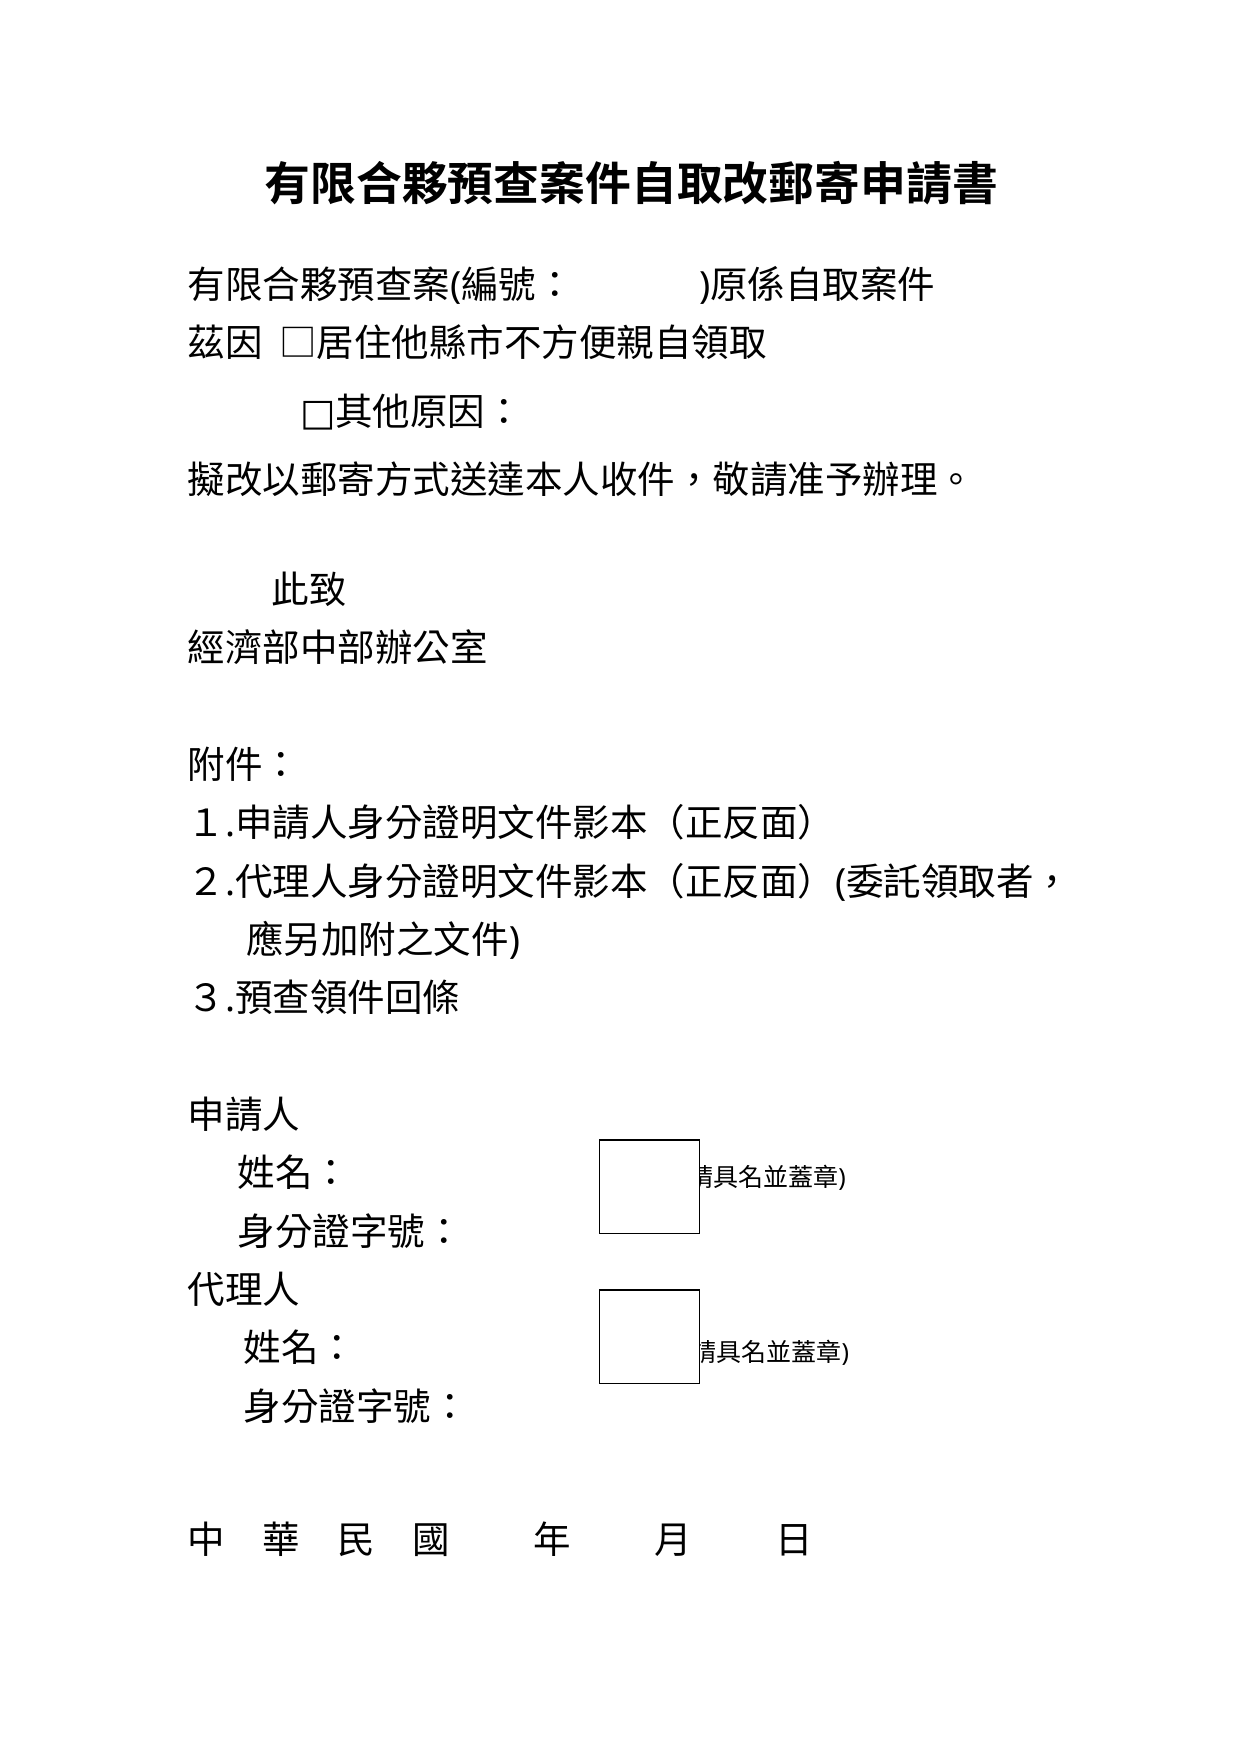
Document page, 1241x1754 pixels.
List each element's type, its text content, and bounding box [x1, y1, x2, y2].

text 身分證字號： [187, 1198, 1075, 1257]
text 姓名： (請具名並蓋章) [187, 1315, 599, 1373]
text 茲因 □居住他縣市不方便親自領取 [187, 310, 1075, 368]
text 姓名： (請具名並蓋章) [700, 1315, 1075, 1373]
text ３.預查領件回條 [187, 965, 1075, 1023]
text 附件： [187, 732, 1075, 790]
text 有限合夥預查案(編號： )原係自取案件 [187, 251, 1075, 310]
text 姓名： (請具名並蓋章) [187, 1140, 599, 1198]
text 申請人 [187, 1082, 1075, 1140]
text □其他原因： [187, 378, 1075, 437]
text 此致 [187, 557, 1075, 615]
text 經濟部中部辦公室 [187, 615, 1075, 673]
text 有限合夥預查案件自取改郵寄申請書 [187, 148, 1075, 214]
text 姓名： (請具名並蓋章) [700, 1140, 1075, 1198]
text １.申請人身分證明文件影本（正反面） [187, 790, 1075, 848]
text 身分證字號： [187, 1373, 1075, 1432]
text ２.代理人身分證明文件影本（正反面）(委託領取者，應另加附之文件) [187, 848, 1075, 965]
text 擬改以郵寄方式送達本人收件，敬請准予辦理。 [187, 447, 1075, 506]
text 中 華 民 國 年 月 日 [187, 1507, 1075, 1565]
text 代理人 [187, 1257, 1075, 1315]
